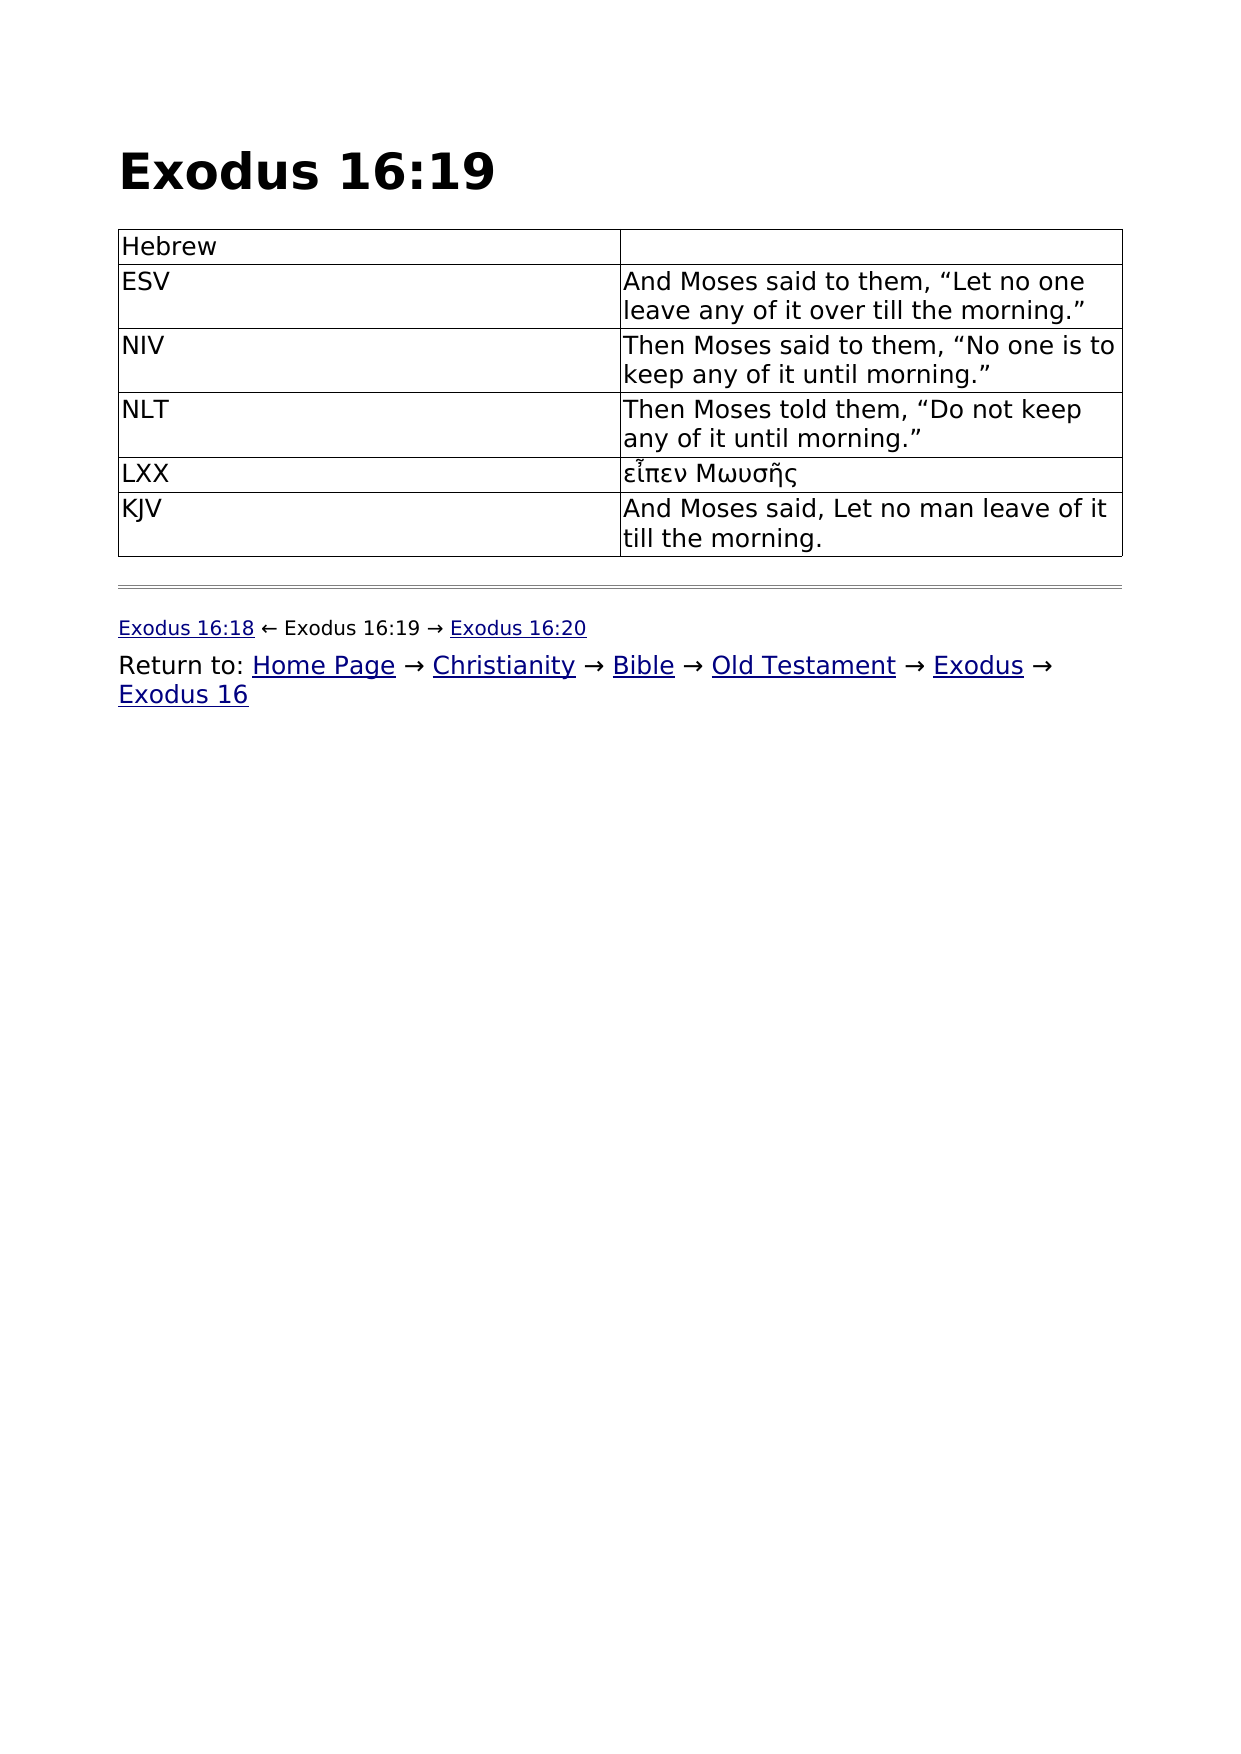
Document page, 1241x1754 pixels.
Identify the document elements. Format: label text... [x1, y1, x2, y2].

table_cell ESV [119, 265, 620, 328]
table_header [621, 230, 1122, 264]
table_cell LXX [119, 458, 620, 492]
text Return to: Home Page → Christianity → Bible → Old Testament → Exodus → Exodus 16 [118, 651, 1122, 709]
table_cell And Moses said to them, “Let no one leave any of it over till the morning.” [621, 265, 1122, 328]
table_cell εἶπεν Μωυσῆς [621, 458, 1122, 492]
table_cell NIV [119, 329, 620, 392]
table_header Hebrew [119, 230, 620, 264]
text Exodus 16:18 ← Exodus 16:19 → Exodus 16:20 [118, 617, 1122, 651]
table_cell Then Moses said to them, “No one is to keep any of it until morning.” [621, 329, 1122, 392]
table_cell Then Moses told them, “Do not keep any of it until morning.” [621, 393, 1122, 457]
table_cell KJV [119, 493, 620, 556]
subtitle Exodus 16:19 [118, 143, 1122, 201]
table_cell NLT [119, 393, 620, 457]
table_cell And Moses said, Let no man leave of it till the morning. [621, 493, 1122, 556]
